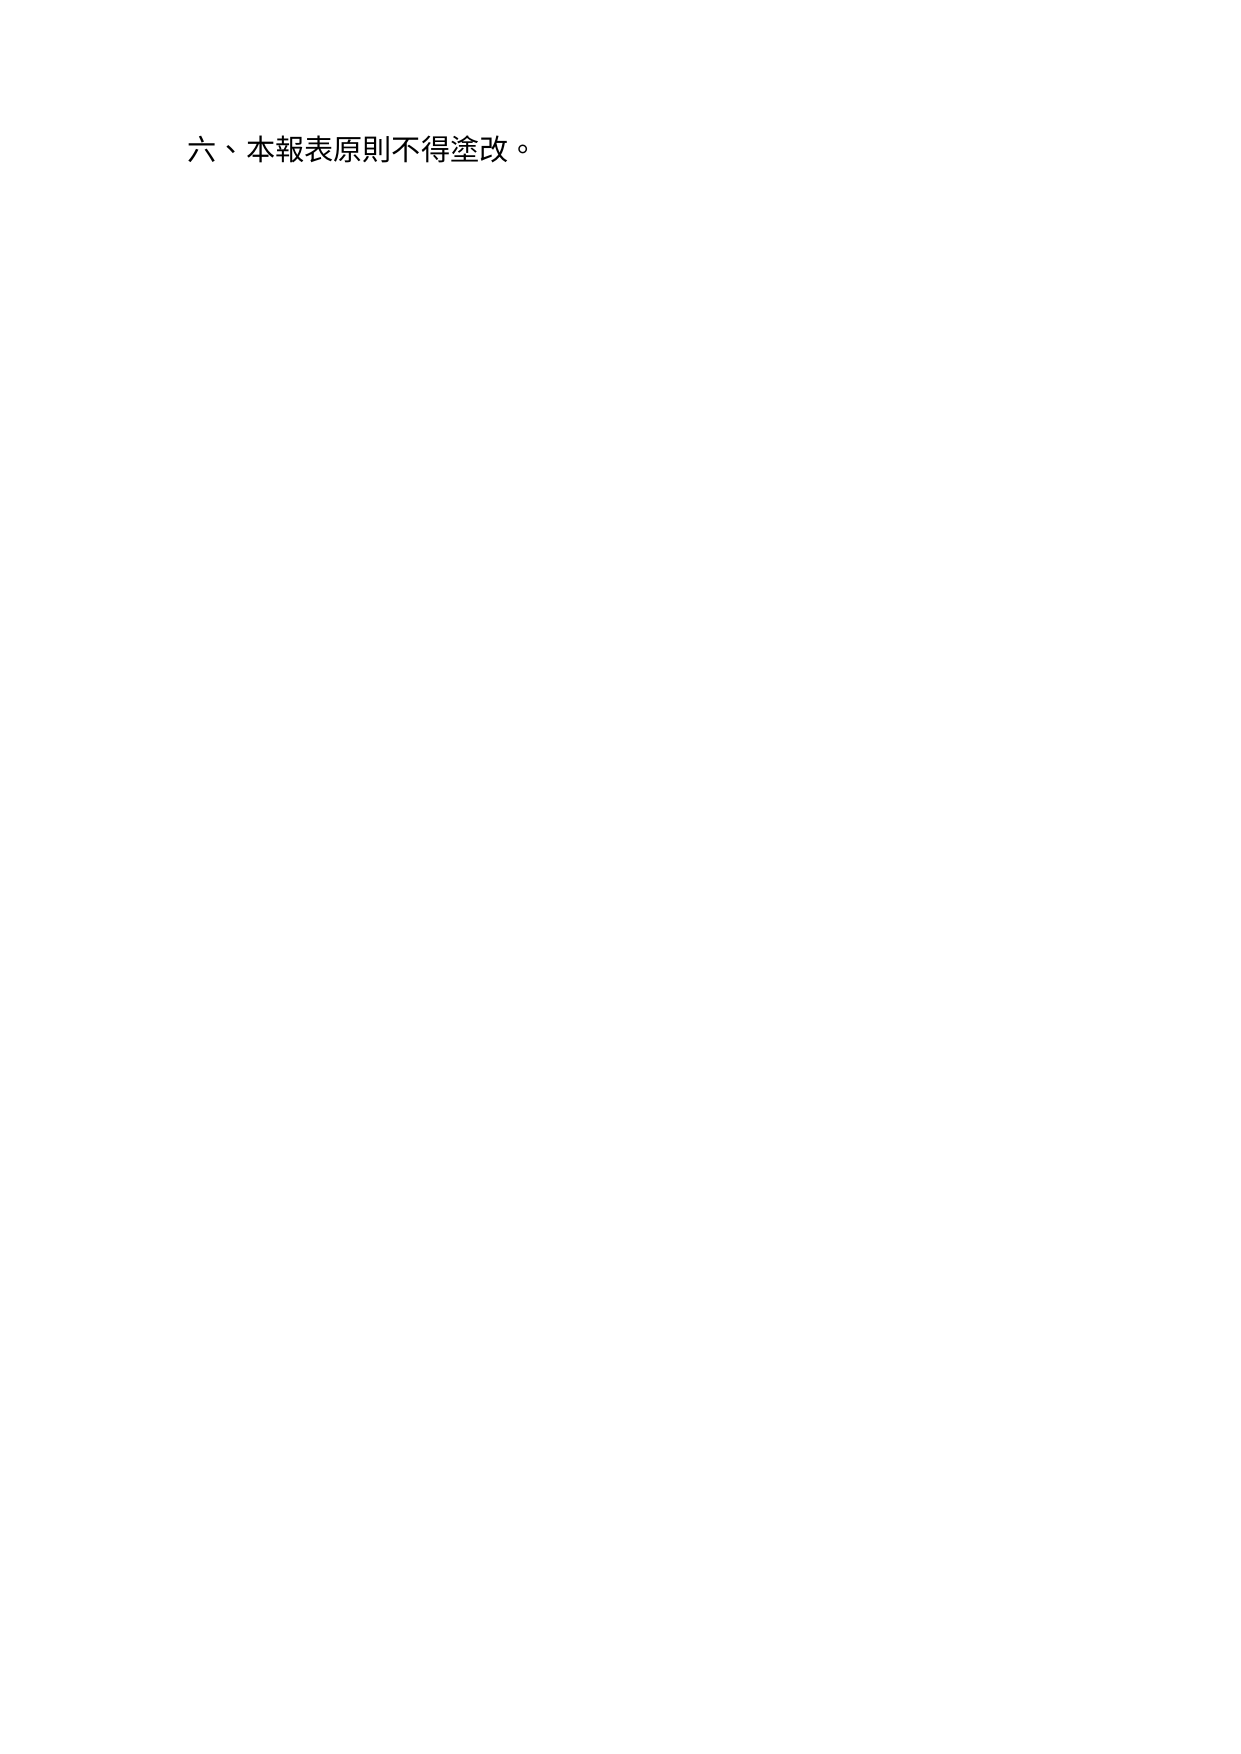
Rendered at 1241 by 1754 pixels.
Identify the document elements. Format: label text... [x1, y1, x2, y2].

text 六、本報表原則不得塗改。 [187, 127, 1122, 169]
